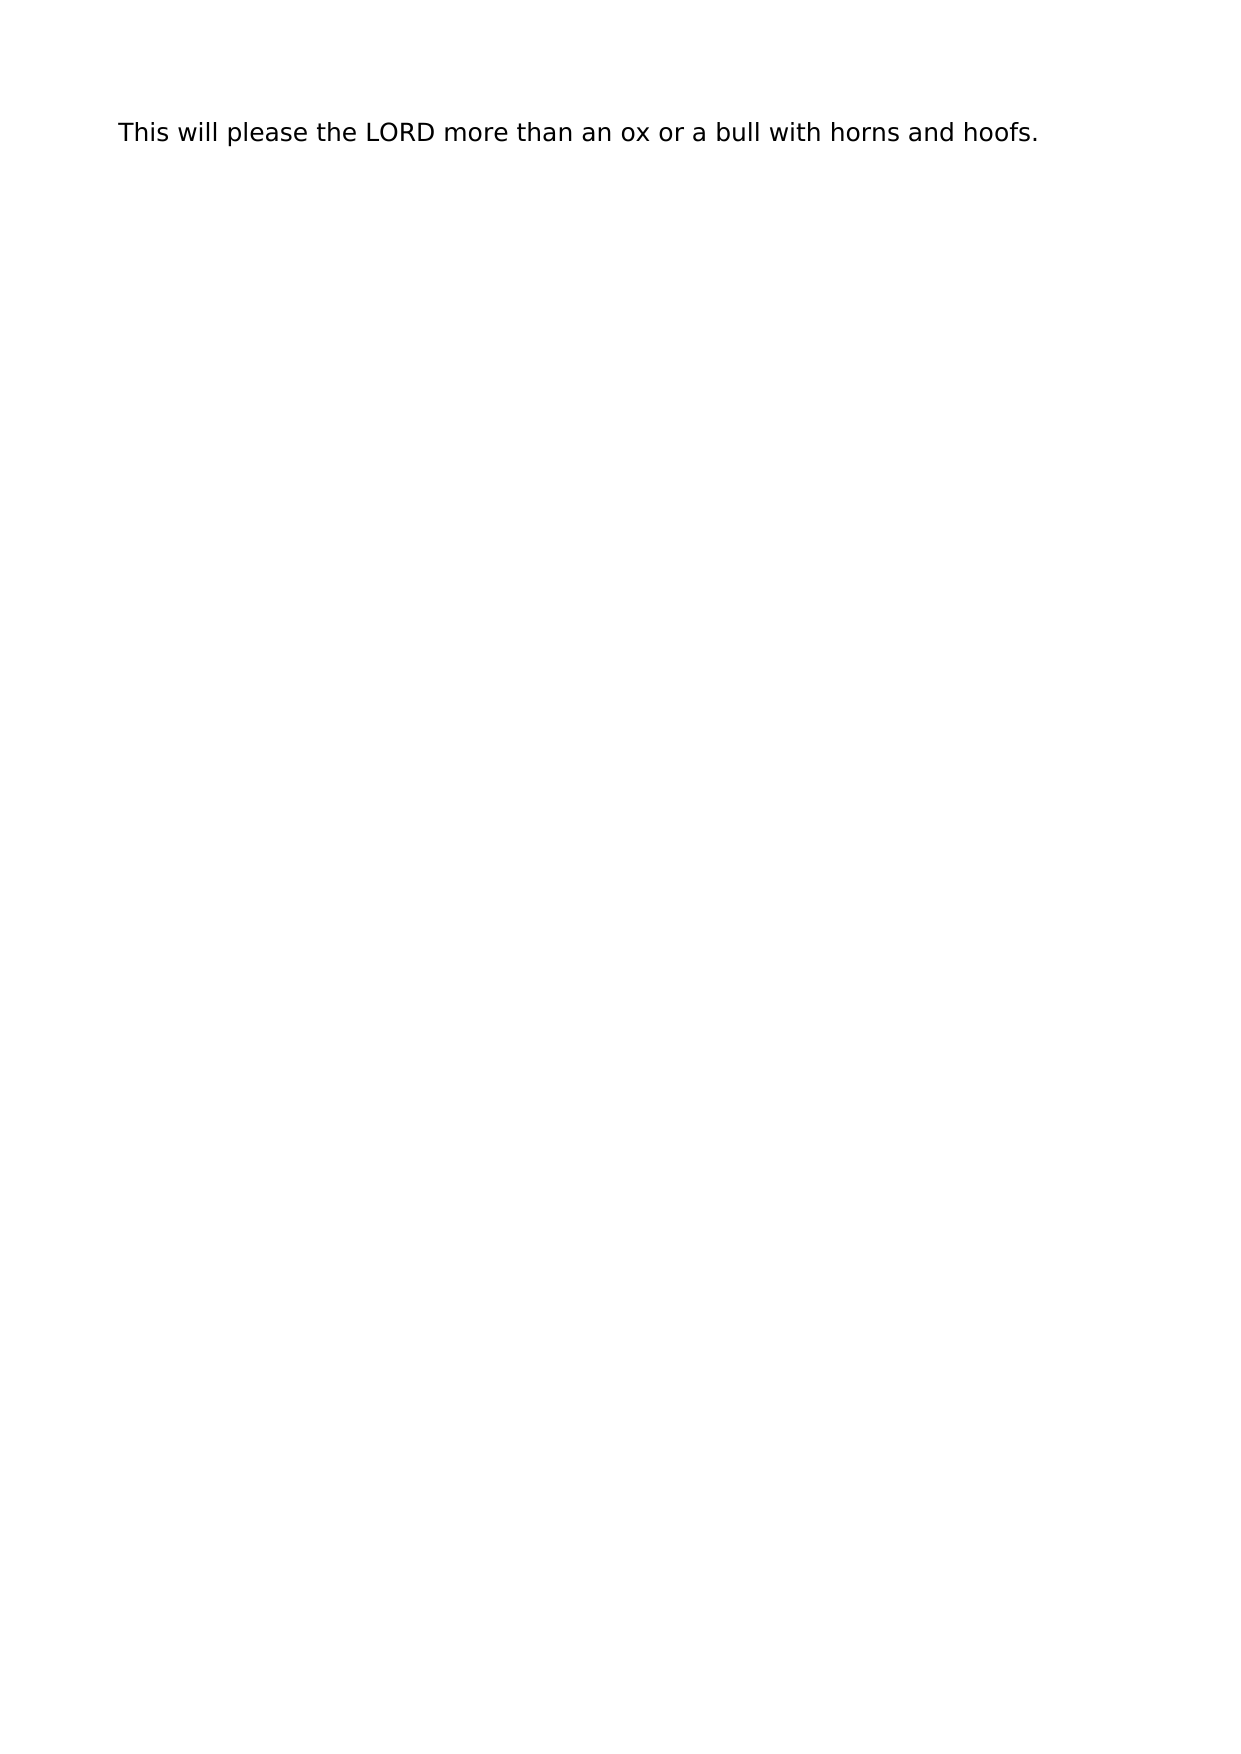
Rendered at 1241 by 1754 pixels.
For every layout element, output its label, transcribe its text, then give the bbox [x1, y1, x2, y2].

text This will please the LORD more than an ox or a bull with horns and hoofs. [118, 118, 1122, 147]
